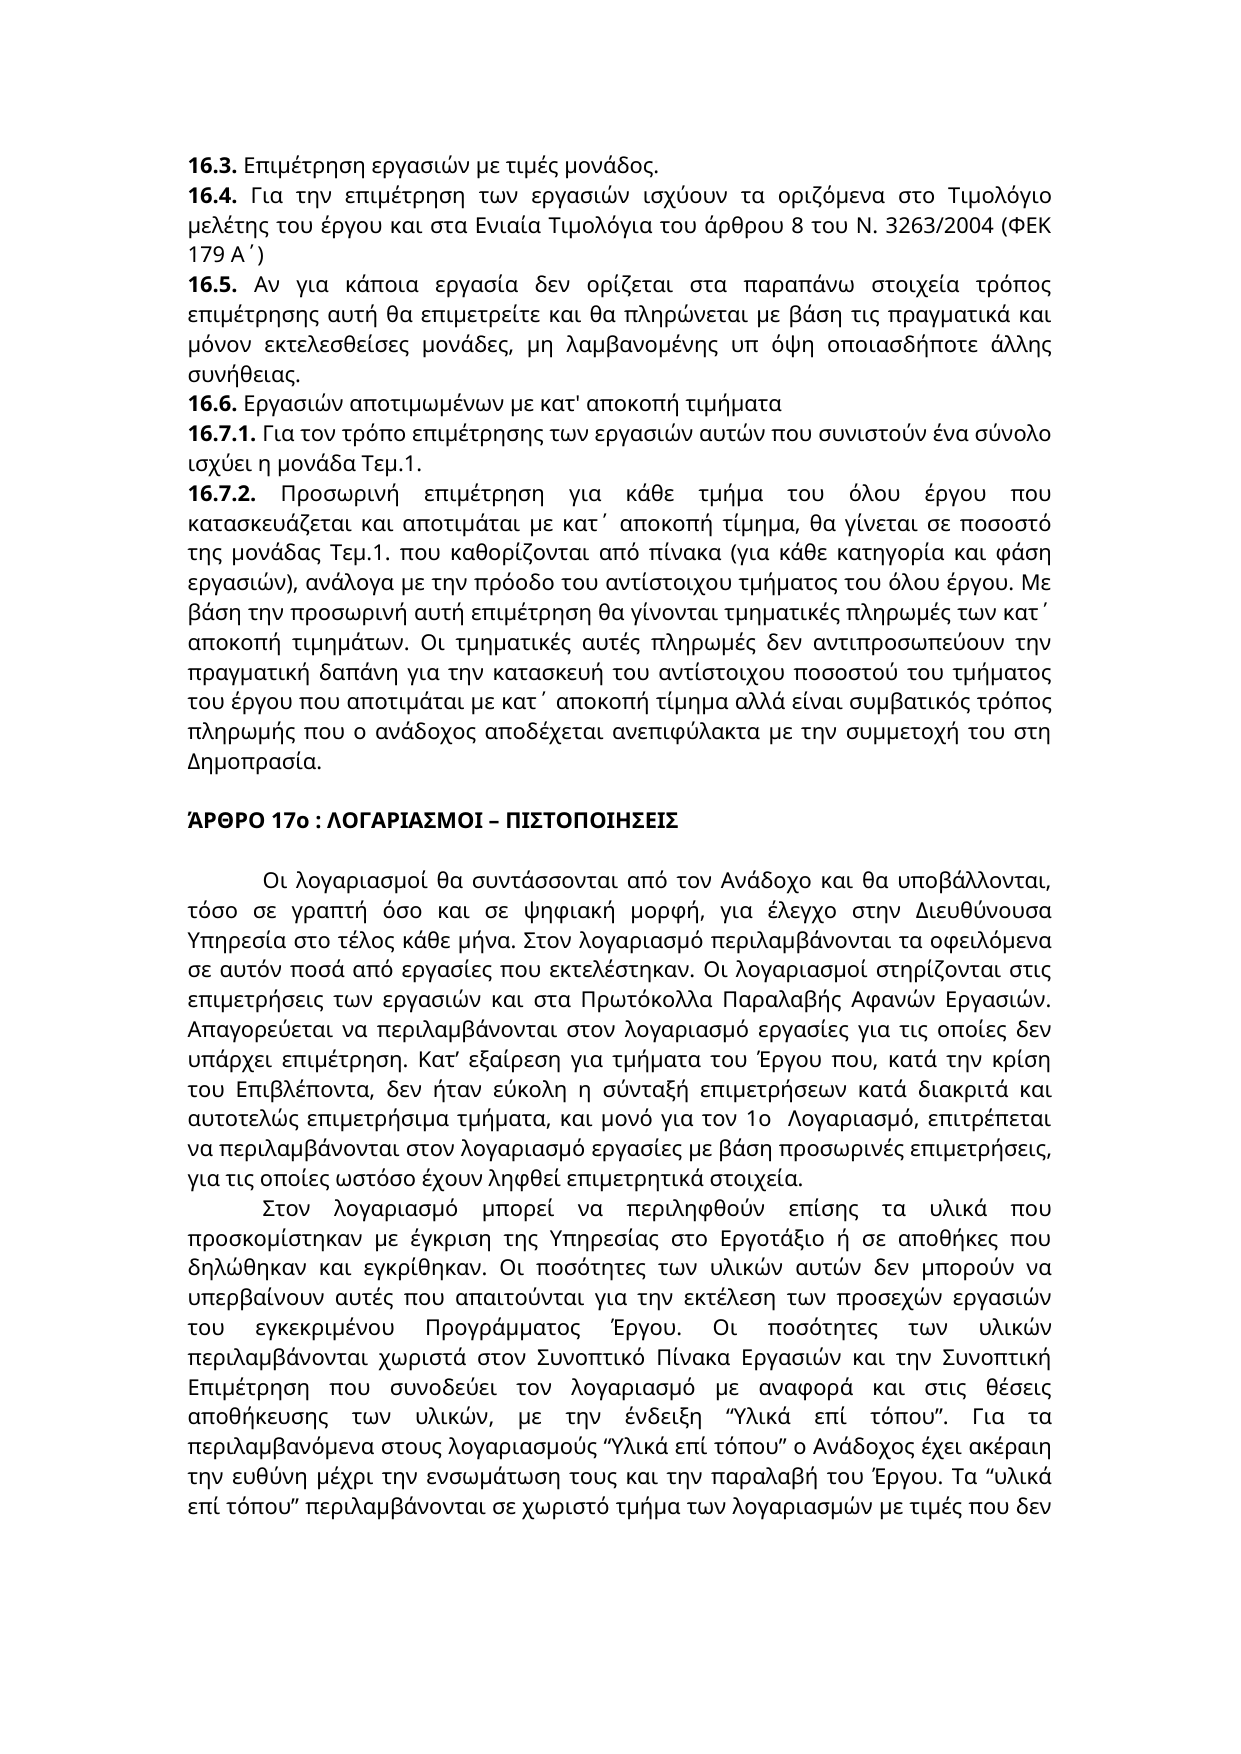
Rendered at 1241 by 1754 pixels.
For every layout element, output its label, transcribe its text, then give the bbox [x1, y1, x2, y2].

text 16.3. Επιμέτρηση εργασιών με τιμές μονάδος. [187, 150, 1053, 180]
text ΆΡΘΡΟ 17ο : ΛΟΓΑΡΙΑΣΜΟΙ – ΠΙΣΤΟΠΟΙΗΣΕΙΣ [187, 805, 1053, 835]
text Οι λογαριασμοί θα συντάσσονται από τον Ανάδοχο και θα υποβάλλονται, τόσο σε γραπτή όσο και σε ψηφιακή μορφή, για έλεγχο στην Διευθύνουσα Υπηρεσία στο τέλος κάθε μήνα. Στον λογαριασμό περιλαμβάνονται τα οφειλόμενα σε αυτόν ποσά από εργασίες που εκτελέστηκαν. Οι λογαριασμοί στηρίζονται στις επιμετρήσεις των εργασιών και στα Πρωτόκολλα Παραλαβής Αφανών Εργασιών. Απαγορεύεται να περιλαμβάνονται στον λογαριασμό εργασίες για τις οποίες δεν υπάρχει επιμέτρηση. Κατ’ εξαίρεση για τμήματα του Έργου που, κατά την κρίση του Επιβλέποντα, δεν ήταν εύκολη η σύνταξή επιμετρήσεων κατά διακριτά και αυτοτελώς επιμετρήσιμα τμήματα, και μονό για τον 1ο Λογαριασμό, επιτρέπεται να περιλαμβάνονται στον λογαριασμό εργασίες με βάση προσωρινές επιμετρήσεις, για τις οποίες ωστόσο έχουν ληφθεί επιμετρητικά στοιχεία. [187, 865, 1053, 1193]
text 16.5. Αν για κάποια εργασία δεν ορίζεται στα παραπάνω στοιχεία τρόπος επιμέτρησης αυτή θα επιμετρείτε και θα πληρώνεται με βάση τις πραγματικά και μόνον εκτελεσθείσες μονάδες, μη λαμβανομένης υπ όψη οποιασδήποτε άλλης συνήθειας. [187, 269, 1053, 388]
text 16.7.2. Προσωρινή επιμέτρηση για κάθε τμήμα του όλου έργου που κατασκευάζεται και αποτιμάται με κατ΄ αποκοπή τίμημα, θα γίνεται σε ποσοστό της μονάδας Τεμ.1. που καθορίζονται από πίνακα (για κάθε κατηγορία και φάση εργασιών), ανάλογα με την πρόοδο του αντίστοιχου τμήματος του όλου έργου. Με βάση την προσωρινή αυτή επιμέτρηση θα γίνονται τμηματικές πληρωμές των κατ΄ αποκοπή τιμημάτων. Οι τμηματικές αυτές πληρωμές δεν αντιπροσωπεύουν την πραγματική δαπάνη για την κατασκευή του αντίστοιχου ποσοστού του τμήματος του έργου που αποτιμάται με κατ΄ αποκοπή τίμημα αλλά είναι συμβατικός τρόπος πληρωμής που ο ανάδοχος αποδέχεται ανεπιφύλακτα με την συμμετοχή του στη Δημοπρασία. [187, 478, 1053, 776]
text Στον λογαριασμό μπορεί να περιληφθούν επίσης τα υλικά που προσκομίστηκαν με έγκριση της Υπηρεσίας στο Εργοτάξιο ή σε αποθήκες που δηλώθηκαν και εγκρίθηκαν. Οι ποσότητες των υλικών αυτών δεν μπορούν να υπερβαίνουν αυτές που απαιτούνται για την εκτέλεση των προσεχών εργασιών του εγκεκριμένου Προγράμματος Έργου. Οι ποσότητες των υλικών περιλαμβάνονται χωριστά στον Συνοπτικό Πίνακα Εργασιών και την Συνοπτική Επιμέτρηση που συνοδεύει τον λογαριασμό με αναφορά και στις θέσεις αποθήκευσης των υλικών, με την ένδειξη “Υλικά επί τόπου”. Για τα περιλαμβανόμενα στους λογαριασμούς “Υλικά επί τόπου” ο Ανάδοχος έχει ακέραιη την ευθύνη μέχρι την ενσωμάτωση τους και την παραλαβή του Έργου. Τα “υλικά επί τόπου” περιλαμβάνονται σε χωριστό τμήμα των λογαριασμών με τιμές που δεν [187, 1193, 1053, 1520]
text 16.4. Για την επιμέτρηση των εργασιών ισχύουν τα οριζόμενα στο Τιμολόγιο μελέτης του έργου και στα Ενιαία Τιμολόγια του άρθρου 8 του Ν. 3263/2004 (ΦΕΚ 179 Α΄) [187, 180, 1053, 269]
text 16.7.1. Για τον τρόπο επιμέτρησης των εργασιών αυτών που συνιστούν ένα σύνολο ισχύει η μονάδα Τεμ.1. [187, 418, 1053, 478]
text 16.6. Εργασιών αποτιμωμένων με κατ' αποκοπή τιμήματα [187, 388, 1053, 418]
